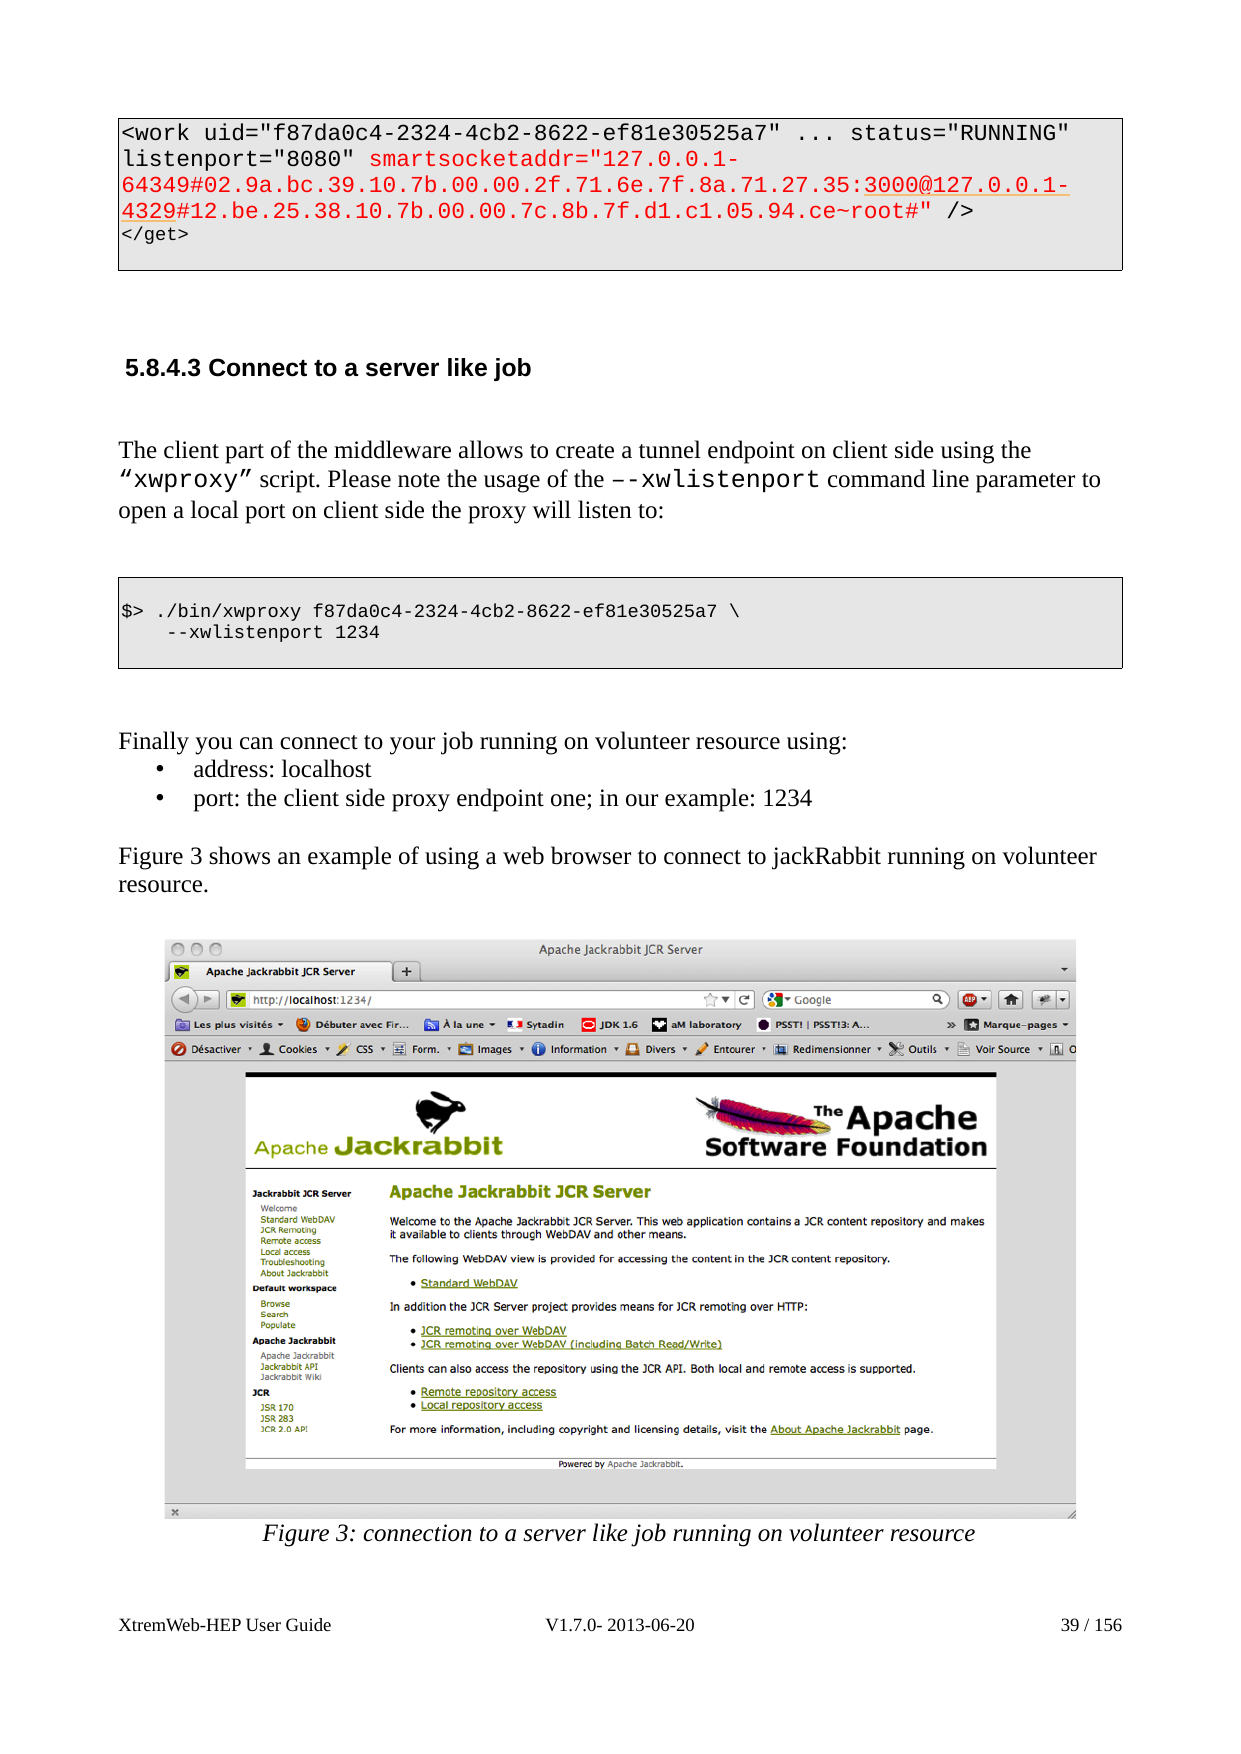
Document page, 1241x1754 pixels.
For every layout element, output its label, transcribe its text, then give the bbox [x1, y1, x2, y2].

text Figure 3: connection to a server like job running on volunteer resource [164, 1519, 1076, 1547]
text --xwlistenport 1234 [119, 620, 1122, 641]
list address: localhost [156, 754, 1122, 783]
text The client part of the middleware allows to create a tunnel endpoint on client side using the “xwproxy” script. Please note the usage of the –-xwlistenport command line parameter to open a local port on client side the proxy will listen to: [118, 435, 1122, 523]
text Figure 3 shows an example of using a web browser to connect to jackRabbit running on volunteer resource. [118, 841, 1122, 898]
text $> ./bin/xwproxy f87da0c4-2324-4cb2-8622-ef81e30525a7 \ [119, 598, 1122, 620]
text <work uid="f87da0c4-2324-4cb2-8622-ef81e30525a7" ... status="RUNNING" listenport="8080" smartsocketaddr="127.0.0.1-64349#02.9a.bc.39.10.7b.00.00.2f.71.6e.7f.8a.71.27.35:3000@127.0.0.1-4329#12.be.25.38.10.7b.00.00.7c.8b.7f.d1.c1.05.94.ce~root#" /> [119, 119, 1122, 222]
text Finally you can connect to your job running on volunteer resource using: [118, 726, 1122, 754]
subtitle Connect to a server like job [118, 353, 1122, 381]
picture [164, 939, 1077, 1519]
text </get> [119, 222, 1122, 243]
list port: the client side proxy endpoint one; in our example: 1234 [156, 783, 1122, 812]
